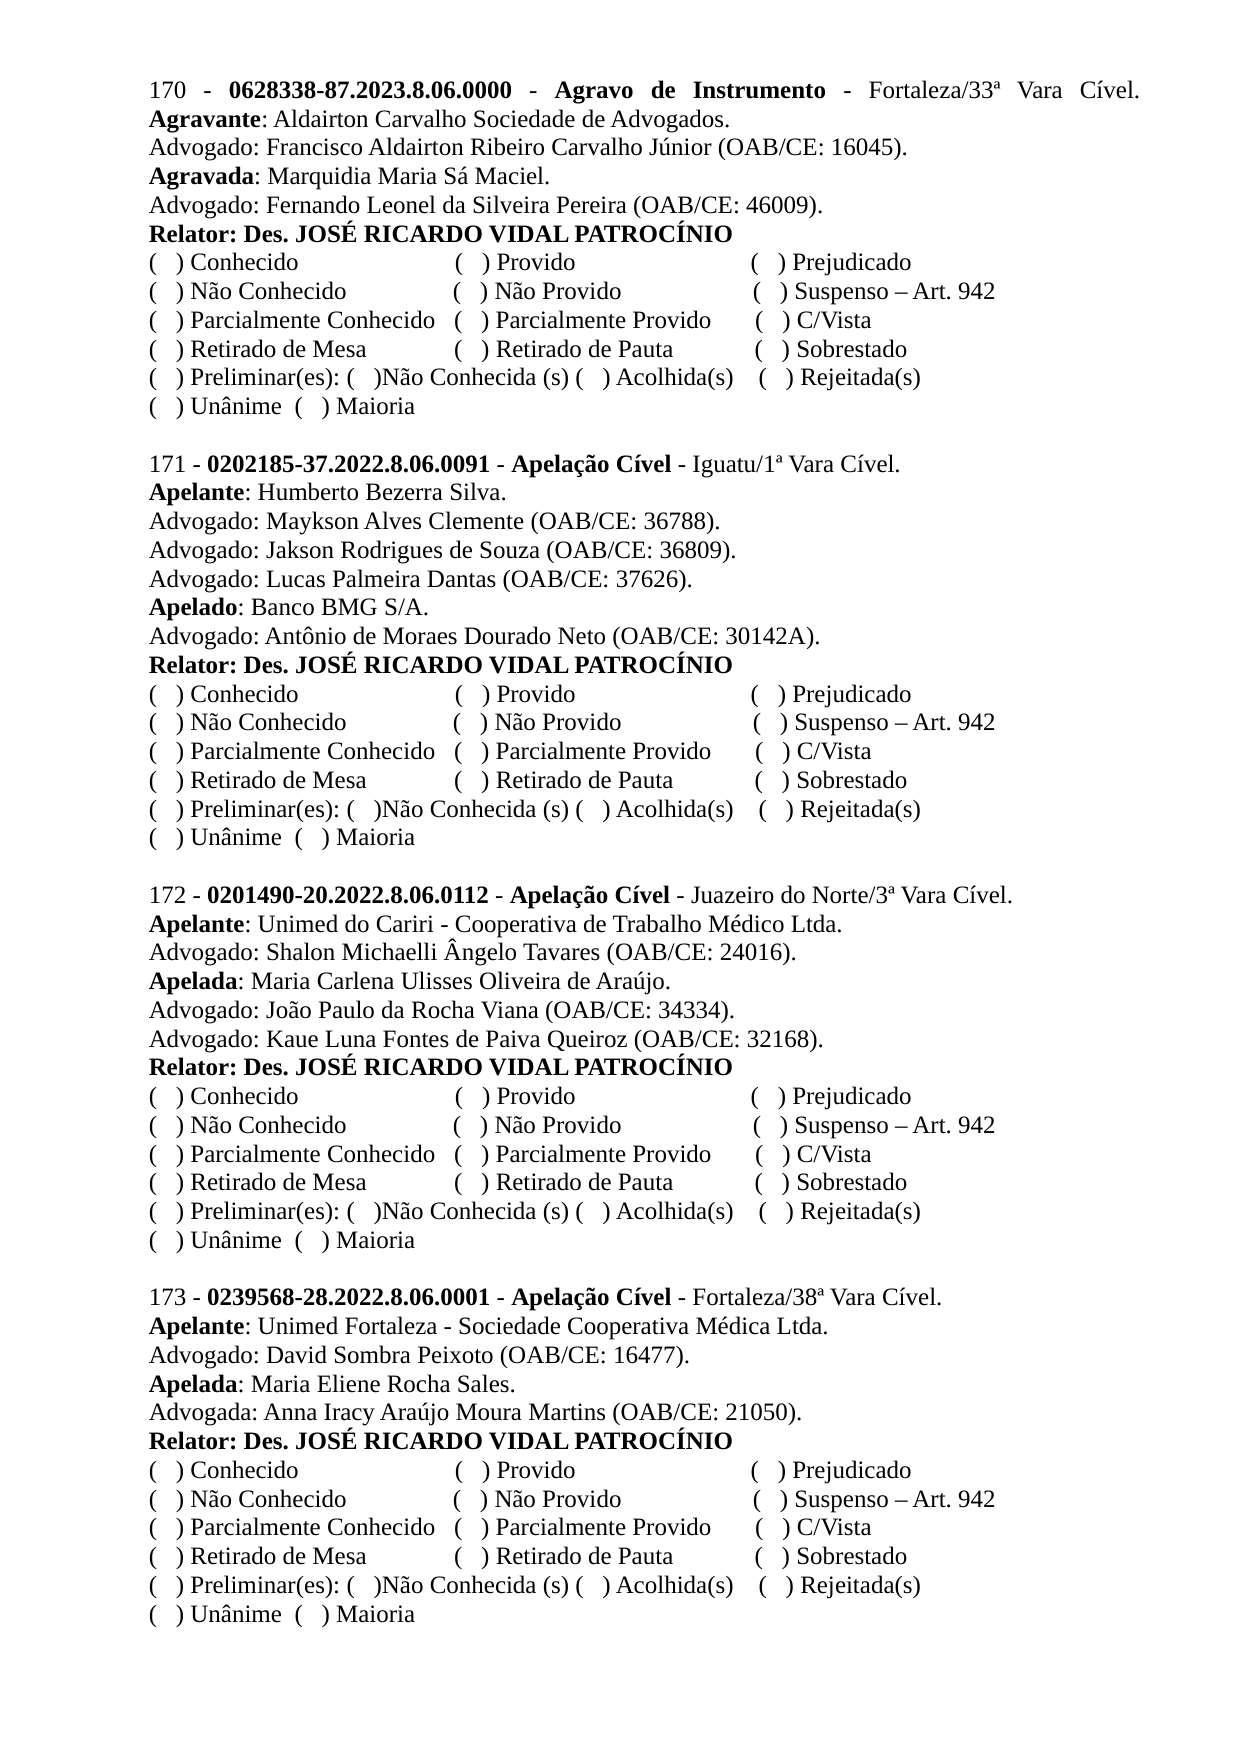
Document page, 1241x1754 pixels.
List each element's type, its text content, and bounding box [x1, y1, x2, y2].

text ( ) Retirado de Mesa ( ) Retirado de Pauta ( ) Sobrestado [148, 1541, 1158, 1570]
text 170 - 0628338-87.2023.8.06.0000 - Agravo de Instrumento - Fortaleza/33ª Vara Cível. Agravante: Aldairton Carvalho Sociedade de Advogados. [148, 75, 1141, 132]
text ( ) Unânime ( ) Maioria [148, 822, 1158, 851]
text ( ) Parcialmente Conhecido ( ) Parcialmente Provido ( ) C/Vista [148, 1139, 1158, 1167]
text ( ) Não Conhecido ( ) Não Provido ( ) Suspenso – Art. 942 [148, 707, 1158, 736]
text ( ) Não Conhecido ( ) Não Provido ( ) Suspenso – Art. 942 [148, 276, 1158, 305]
text 173 - 0239568-28.2022.8.06.0001 - Apelação Cível - Fortaleza/38ª Vara Cível. [148, 1282, 1141, 1311]
text ( ) Não Conhecido ( ) Não Provido ( ) Suspenso – Art. 942 [148, 1110, 1158, 1139]
text Advogado: Kaue Luna Fontes de Paiva Queiroz (OAB/CE: 32168). [148, 1024, 1141, 1052]
text Apelante: Humberto Bezerra Silva. [148, 477, 1141, 506]
text Advogado: Fernando Leonel da Silveira Pereira (OAB/CE: 46009). [148, 190, 1141, 219]
text Apelante: Unimed do Cariri - Cooperativa de Trabalho Médico Ltda. [148, 909, 1141, 937]
text Advogado: João Paulo da Rocha Viana (OAB/CE: 34334). [148, 995, 1141, 1024]
text ( ) Preliminar(es): ( )Não Conhecida (s) ( ) Acolhida(s) ( ) Rejeitada(s) [148, 1570, 1158, 1599]
text 172 - 0201490-20.2022.8.06.0112 - Apelação Cível - Juazeiro do Norte/3ª Vara Cível. [148, 880, 1141, 909]
text Advogada: Anna Iracy Araújo Moura Martins (OAB/CE: 21050). [148, 1397, 1141, 1426]
text Apelada: Maria Carlena Ulisses Oliveira de Araújo. [148, 966, 1141, 995]
text 171 - 0202185-37.2022.8.06.0091 - Apelação Cível - Iguatu/1ª Vara Cível. [148, 449, 1141, 477]
text ( ) Conhecido ( ) Provido ( ) Prejudicado [148, 247, 1141, 276]
text ( ) Preliminar(es): ( )Não Conhecida (s) ( ) Acolhida(s) ( ) Rejeitada(s) [148, 794, 1158, 822]
text ( ) Unânime ( ) Maioria [148, 1599, 1158, 1627]
text Advogado: Shalon Michaelli Ângelo Tavares (OAB/CE: 24016). [148, 937, 1141, 966]
text ( ) Retirado de Mesa ( ) Retirado de Pauta ( ) Sobrestado [148, 765, 1158, 794]
text ( ) Parcialmente Conhecido ( ) Parcialmente Provido ( ) C/Vista [148, 736, 1158, 765]
text ( ) Conhecido ( ) Provido ( ) Prejudicado [148, 1455, 1141, 1484]
text Agravada: Marquidia Maria Sá Maciel. [148, 161, 1141, 190]
text ( ) Retirado de Mesa ( ) Retirado de Pauta ( ) Sobrestado [148, 334, 1158, 362]
text Advogado: Lucas Palmeira Dantas (OAB/CE: 37626). [148, 564, 1141, 592]
text Advogado: Francisco Aldairton Ribeiro Carvalho Júnior (OAB/CE: 16045). [148, 132, 1141, 161]
text ( ) Unânime ( ) Maioria [148, 1225, 1158, 1254]
text Apelante: Unimed Fortaleza - Sociedade Cooperativa Médica Ltda. [148, 1311, 1141, 1340]
text Advogado: Jakson Rodrigues de Souza (OAB/CE: 36809). [148, 535, 1141, 564]
text ( ) Não Conhecido ( ) Não Provido ( ) Suspenso – Art. 942 [148, 1484, 1158, 1512]
text ( ) Conhecido ( ) Provido ( ) Prejudicado [148, 1081, 1141, 1110]
text ( ) Conhecido ( ) Provido ( ) Prejudicado [148, 679, 1141, 707]
text ( ) Preliminar(es): ( )Não Conhecida (s) ( ) Acolhida(s) ( ) Rejeitada(s) [148, 362, 1158, 391]
text Relator: Des. JOSÉ RICARDO VIDAL PATROCÍNIO [148, 1052, 1141, 1081]
text Advogado: Antônio de Moraes Dourado Neto (OAB/CE: 30142A). [148, 621, 1141, 650]
text ( ) Unânime ( ) Maioria [148, 391, 1158, 420]
text Apelado: Banco BMG S/A. [148, 592, 1141, 621]
text ( ) Retirado de Mesa ( ) Retirado de Pauta ( ) Sobrestado [148, 1167, 1158, 1196]
text Relator: Des. JOSÉ RICARDO VIDAL PATROCÍNIO [148, 219, 1141, 247]
text Apelada: Maria Eliene Rocha Sales. [148, 1369, 1141, 1397]
text Advogado: Maykson Alves Clemente (OAB/CE: 36788). [148, 506, 1141, 535]
text ( ) Parcialmente Conhecido ( ) Parcialmente Provido ( ) C/Vista [148, 1512, 1158, 1541]
text Advogado: David Sombra Peixoto (OAB/CE: 16477). [148, 1340, 1141, 1369]
text Relator: Des. JOSÉ RICARDO VIDAL PATROCÍNIO [148, 1426, 1141, 1455]
text ( ) Parcialmente Conhecido ( ) Parcialmente Provido ( ) C/Vista [148, 305, 1158, 334]
text ( ) Preliminar(es): ( )Não Conhecida (s) ( ) Acolhida(s) ( ) Rejeitada(s) [148, 1196, 1158, 1225]
text Relator: Des. JOSÉ RICARDO VIDAL PATROCÍNIO [148, 650, 1141, 679]
